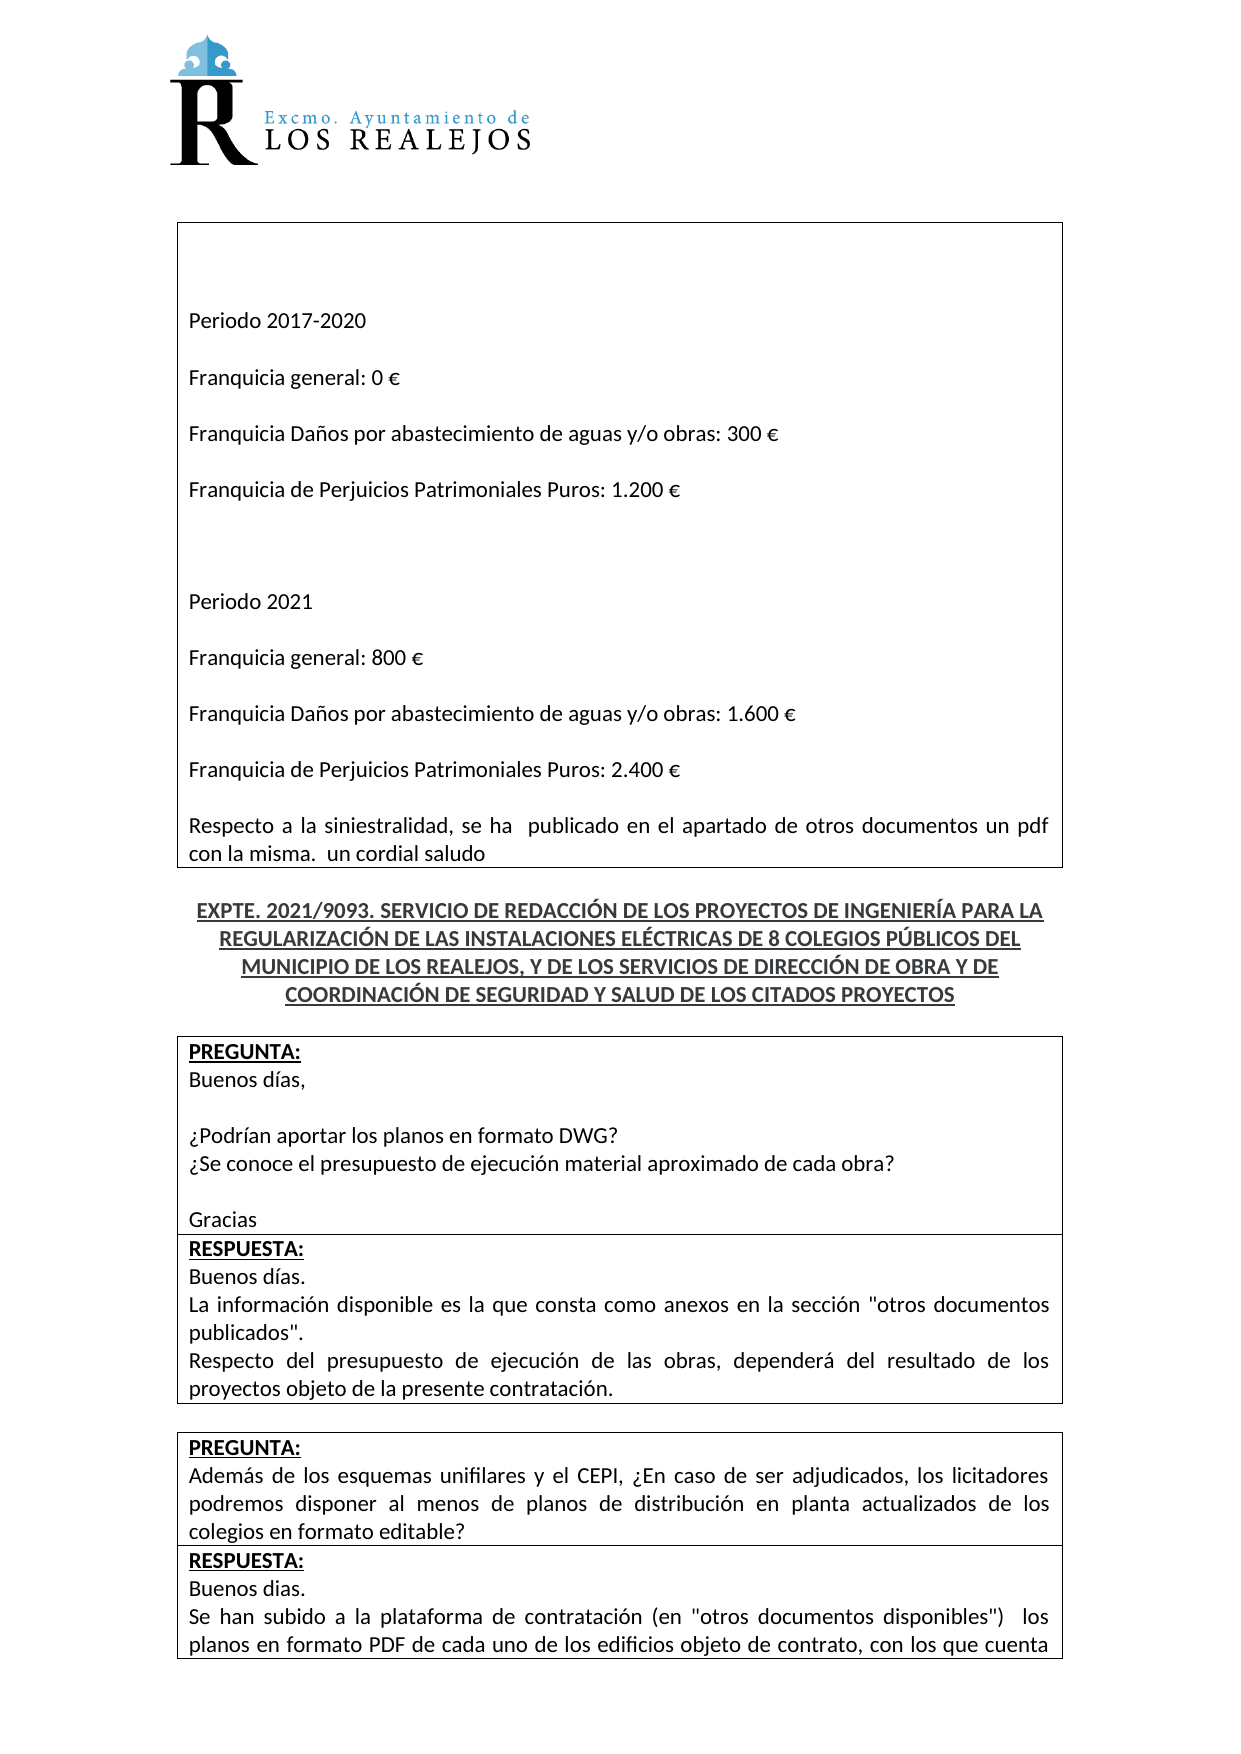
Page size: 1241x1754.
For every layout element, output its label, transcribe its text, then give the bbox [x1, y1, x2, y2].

table_header PREGUNTA: Buenos días, ¿Podrían aportar los planos en formato DWG? ¿Se conoce el presupuesto de ejecución material aproximado de cada obra? Gracias [178, 1037, 1062, 1233]
table_cell RESPUESTA: Buenos días. La información disponible es la que consta como anexos en la sección "otros documentos publicados". Respecto del presupuesto de ejecución de las obras, dependerá del resultado de los proyectos objeto de la presente contratación. [178, 1235, 1062, 1403]
table_header PREGUNTA: Además de los esquemas unifilares y el CEPI, ¿En caso de ser adjudicados, los licitadores podremos disponer al menos de planos de distribución en planta actualizados de los colegios en formato editable? [178, 1433, 1062, 1545]
table_cell Periodo 2017-2020 Franquicia general: 0 € Franquicia Daños por abastecimiento de aguas y/o obras: 300 € Franquicia de Perjuicios Patrimoniales Puros: 1.200 € Periodo 2021 Franquicia general: 800 € Franquicia Daños por abastecimiento de aguas y/o obras: 1.600 € Franquicia de Perjuicios Patrimoniales Puros: 2.400 € Respecto a la siniestralidad, se ha publicado en el apartado de otros documentos un pdf con la misma. un cordial saludo [178, 223, 1062, 867]
table_cell RESPUESTA: Buenos dias. Se han subido a la plataforma de contratación (en "otros documentos disponibles") los planos en formato PDF de cada uno de los edificios objeto de contrato, con los que cuenta [178, 1546, 1062, 1658]
text EXPTE. 2021/9093. SERVICIO DE REDACCIÓN DE LOS PROYECTOS DE INGENIERÍA PARA LA REGULARIZACIÓN DE LAS INSTALACIONES ELÉCTRICAS DE 8 COLEGIOS PÚBLICOS DEL MUNICIPIO DE LOS REALEJOS, Y DE LOS SERVICIOS DE DIRECCIÓN DE OBRA Y DE COORDINACIÓN DE SEGURIDAD Y SALUD DE LOS CITADOS PROYECTOS [177, 896, 1063, 1008]
